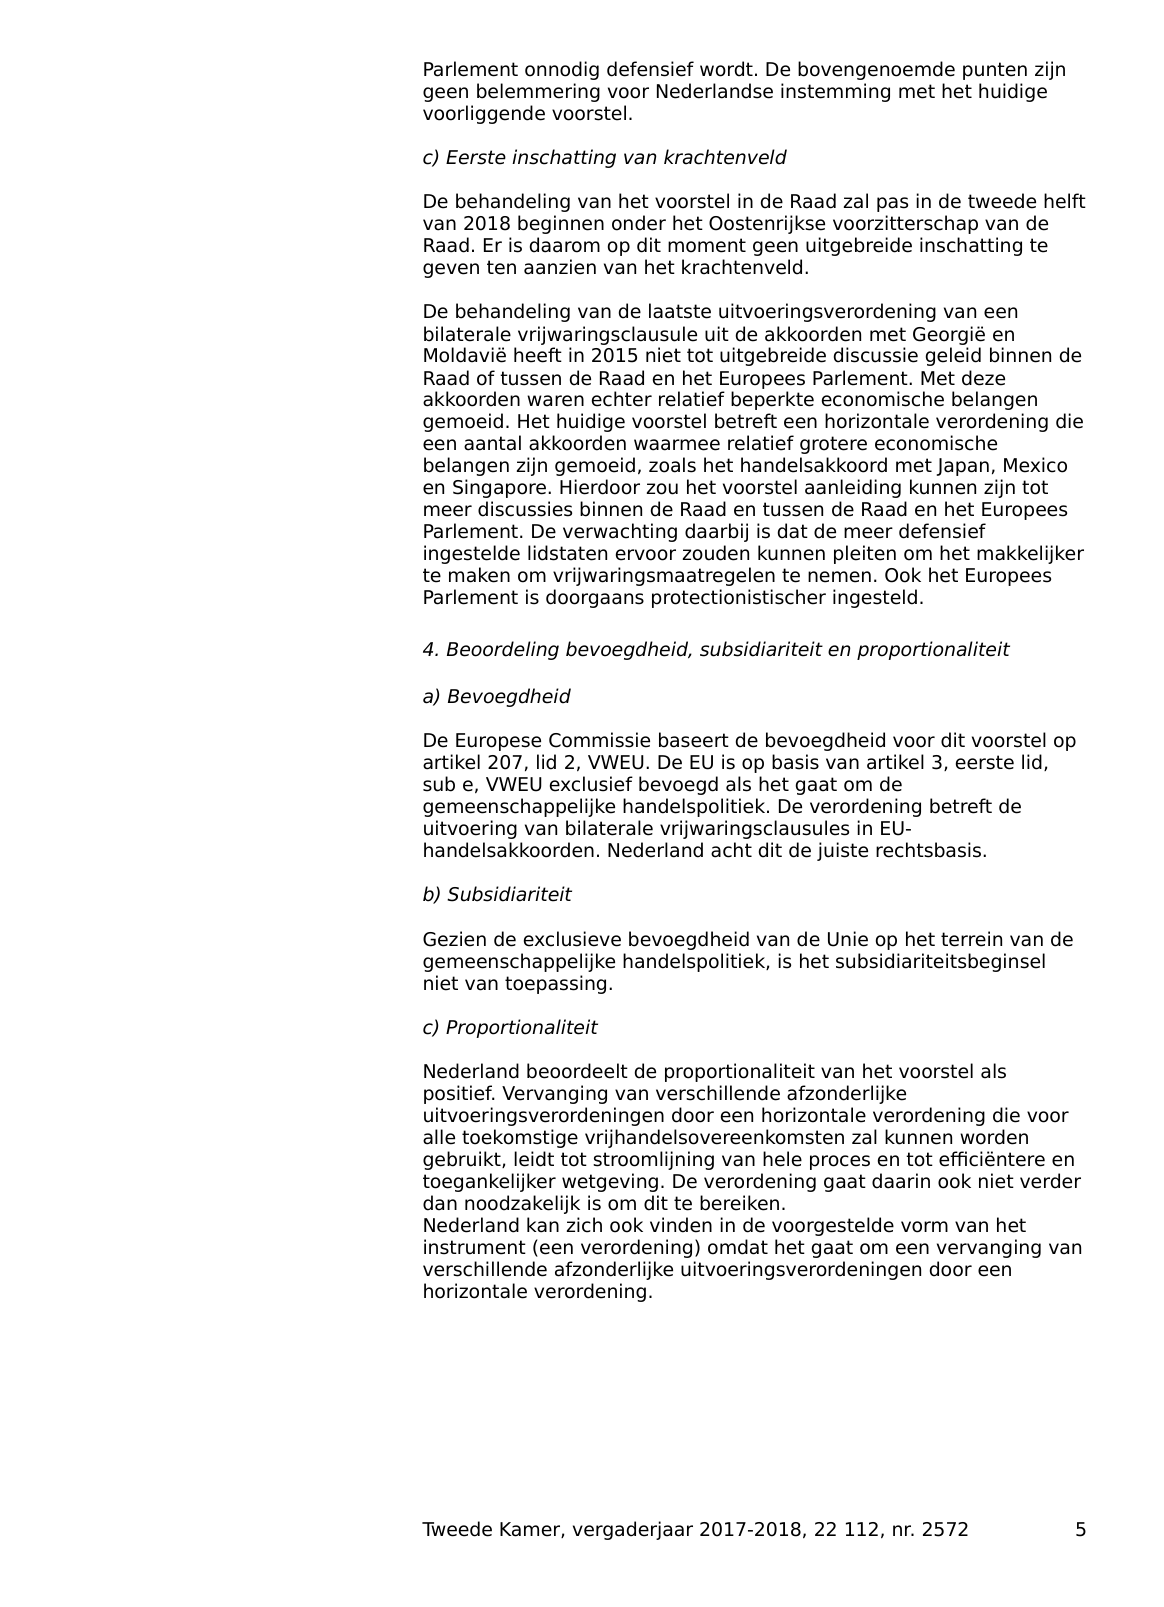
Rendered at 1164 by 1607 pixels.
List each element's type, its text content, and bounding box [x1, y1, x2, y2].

subtitle b) Subsidiariteit [422, 884, 1087, 906]
text Nederland beoordeelt de proportionaliteit van het voorstel als positief. Vervanging van verschillende afzonderlijke uitvoeringsverordeningen door een horizontale verordening die voor alle toekomstige vrijhandelsovereenkomsten zal kunnen worden gebruikt, leidt tot stroomlijning van hele proces en tot efficiëntere en toegankelijker wetgeving. De verordening gaat daarin ook niet verder dan noodzakelijk is om dit te bereiken. [422, 1061, 1087, 1215]
text Gezien de exclusieve bevoegdheid van de Unie op het terrein van de gemeenschappelijke handelspolitiek, is het subsidiariteitsbeginsel niet van toepassing. [422, 928, 1087, 994]
text Parlement onnodig defensief wordt. De bovengenoemde punten zijn geen belemmering voor Nederlandse instemming met het huidige voorliggende voorstel. [422, 59, 1087, 125]
text De behandeling van het voorstel in de Raad zal pas in de tweede helft van 2018 beginnen onder het Oostenrijkse voorzitterschap van de Raad. Er is daarom op dit moment geen uitgebreide inschatting te geven ten aanzien van het krachtenveld. [422, 191, 1087, 279]
text De behandeling van de laatste uitvoeringsverordening van een bilaterale vrijwaringsclausule uit de akkoorden met Georgië en Moldavië heeft in 2015 niet tot uitgebreide discussie geleid binnen de Raad of tussen de Raad en het Europees Parlement. Met deze akkoorden waren echter relatief beperkte economische belangen gemoeid. Het huidige voorstel betreft een horizontale verordening die een aantal akkoorden waarmee relatief grotere economische belangen zijn gemoeid, zoals het handelsakkoord met Japan, Mexico en Singapore. Hierdoor zou het voorstel aanleiding kunnen zijn tot meer discussies binnen de Raad en tussen de Raad en het Europees Parlement. De verwachting daarbij is dat de meer defensief ingestelde lidstaten ervoor zouden kunnen pleiten om het makkelijker te maken om vrijwaringsmaatregelen te nemen. Ook het Europees Parlement is doorgaans protectionistischer ingesteld. [422, 301, 1087, 609]
subtitle 4. Beoordeling bevoegdheid, subsidiariteit en proportionaliteit [422, 639, 1087, 661]
subtitle a) Bevoegdheid [422, 686, 1087, 708]
text Nederland kan zich ook vinden in de voorgestelde vorm van het instrument (een verordening) omdat het gaat om een vervanging van verschillende afzonderlijke uitvoeringsverordeningen door een horizontale verordening. [422, 1215, 1087, 1303]
subtitle c) Eerste inschatting van krachtenveld [422, 147, 1087, 169]
subtitle c) Proportionaliteit [422, 1017, 1087, 1039]
text De Europese Commissie baseert de bevoegdheid voor dit voorstel op artikel 207, lid 2, VWEU. De EU is op basis van artikel 3, eerste lid, sub e, VWEU exclusief bevoegd als het gaat om de gemeenschappelijke handelspolitiek. De verordening betreft de uitvoering van bilaterale vrijwaringsclausules in EU-handelsakkoorden. Nederland acht dit de juiste rechtsbasis. [422, 730, 1087, 862]
